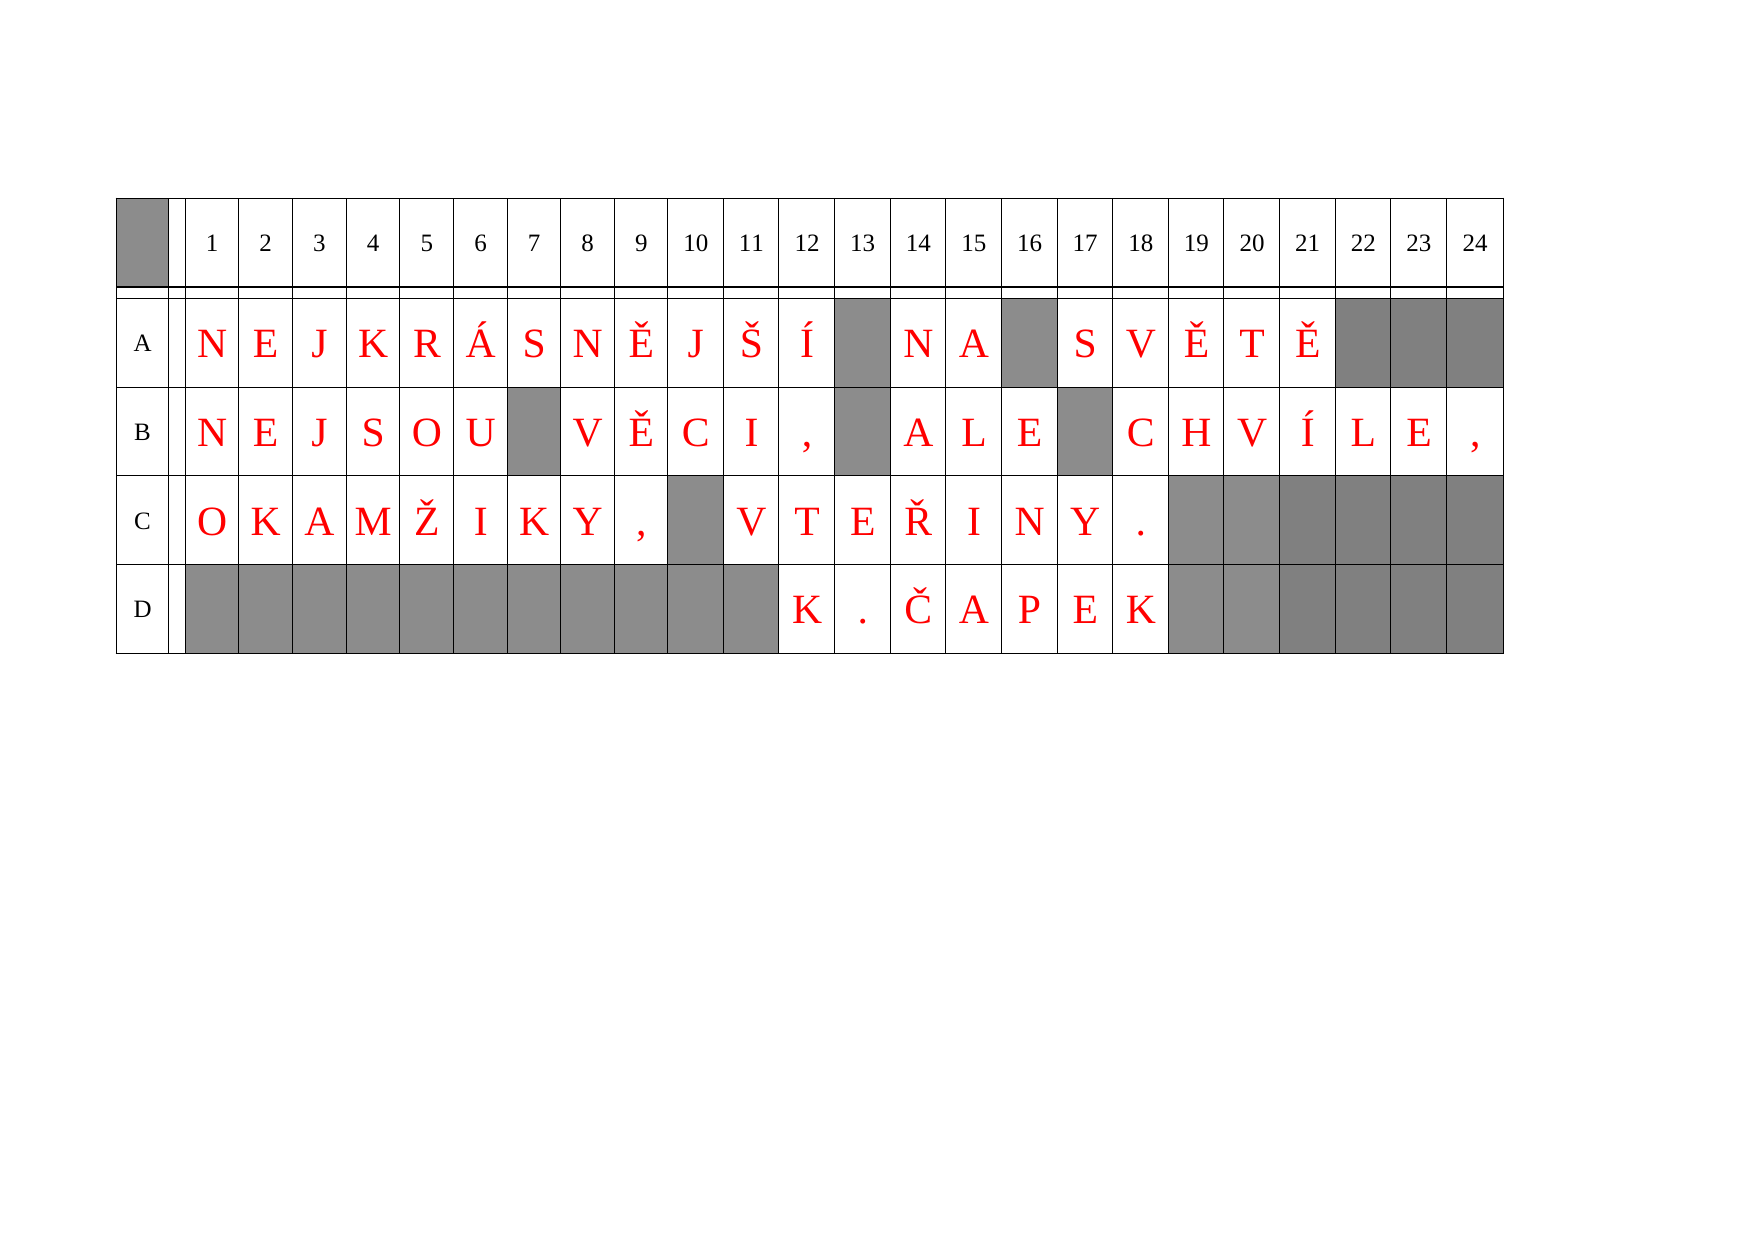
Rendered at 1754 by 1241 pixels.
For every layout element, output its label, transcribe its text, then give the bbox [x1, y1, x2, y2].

table_cell [1002, 299, 1057, 387]
table_cell [835, 288, 890, 298]
table_cell S [1058, 299, 1112, 387]
table_cell [454, 565, 507, 653]
table_header 21 [1280, 199, 1335, 286]
table_cell [169, 476, 185, 564]
table_header 14 [891, 199, 945, 286]
table_cell . [1113, 476, 1168, 564]
table_cell A [946, 299, 1001, 387]
table_cell [169, 288, 185, 298]
table_cell [1336, 299, 1390, 387]
table_header 8 [561, 199, 614, 286]
table_cell P [1002, 565, 1057, 653]
table_cell [946, 288, 1001, 298]
table_cell [454, 288, 507, 298]
table_cell Ě [1169, 299, 1223, 387]
table_cell [561, 565, 614, 653]
table_header 19 [1169, 199, 1223, 286]
table_cell S [508, 299, 560, 387]
table_cell J [293, 388, 346, 475]
table_header [117, 199, 168, 286]
table_cell [615, 288, 667, 298]
table_cell [400, 565, 453, 653]
table_cell N [186, 299, 238, 387]
table_header 5 [400, 199, 453, 286]
table_cell [779, 288, 834, 298]
table_cell V [561, 388, 614, 475]
table_cell V [1113, 299, 1168, 387]
table_header 4 [347, 199, 399, 286]
table_header 24 [1447, 199, 1503, 286]
table_cell [169, 299, 185, 387]
table_header 16 [1002, 199, 1057, 286]
table_cell K [508, 476, 560, 564]
table_cell V [724, 476, 778, 564]
table_cell Y [1058, 476, 1112, 564]
table_cell T [1224, 299, 1279, 387]
table_cell [508, 388, 560, 475]
table_cell A [891, 388, 945, 475]
table_cell [1280, 565, 1335, 653]
table_cell , [615, 476, 667, 564]
table_cell [835, 388, 890, 475]
table_header 2 [239, 199, 292, 286]
table_cell A [946, 565, 1001, 653]
table_cell T [779, 476, 834, 564]
table_cell [668, 565, 723, 653]
table_cell I [724, 388, 778, 475]
table_cell H [1169, 388, 1223, 475]
table_cell [1391, 476, 1446, 564]
table_cell [1447, 288, 1503, 298]
table_header 17 [1058, 199, 1112, 286]
table_cell E [239, 388, 292, 475]
table_cell E [835, 476, 890, 564]
table_cell [239, 565, 292, 653]
table_cell E [239, 299, 292, 387]
table_cell [1447, 476, 1503, 564]
table_cell C [668, 388, 723, 475]
table_cell D [117, 565, 168, 653]
table_cell A [293, 476, 346, 564]
table_cell Š [724, 299, 778, 387]
table_cell M [347, 476, 399, 564]
table_cell [293, 288, 346, 298]
table_cell K [779, 565, 834, 653]
table_cell [1280, 476, 1335, 564]
table_cell K [1113, 565, 1168, 653]
table_cell [1169, 476, 1223, 564]
table_cell [1224, 288, 1279, 298]
table_cell Ě [1280, 299, 1335, 387]
table_header 13 [835, 199, 890, 286]
table_cell [1391, 288, 1446, 298]
table_cell J [668, 299, 723, 387]
table_cell E [1391, 388, 1446, 475]
table_header 7 [508, 199, 560, 286]
table_cell L [1336, 388, 1390, 475]
table_cell [1391, 299, 1446, 387]
table_cell Č [891, 565, 945, 653]
table_cell A [117, 299, 168, 387]
table_cell [668, 288, 723, 298]
table_cell [169, 565, 185, 653]
table_cell E [1058, 565, 1112, 653]
table_cell [615, 565, 667, 653]
table_header 18 [1113, 199, 1168, 286]
table_cell [724, 565, 778, 653]
table_header 9 [615, 199, 667, 286]
table_header 3 [293, 199, 346, 286]
table_cell [508, 565, 560, 653]
table_cell L [946, 388, 1001, 475]
table_cell , [1447, 388, 1503, 475]
table_cell [1336, 288, 1390, 298]
table_cell [1169, 565, 1223, 653]
table_cell [1058, 288, 1112, 298]
table_cell [1447, 565, 1503, 653]
table_cell [561, 288, 614, 298]
table_cell K [239, 476, 292, 564]
table_cell O [400, 388, 453, 475]
table_header 10 [668, 199, 723, 286]
table_cell , [779, 388, 834, 475]
table_cell N [891, 299, 945, 387]
table_cell E [1002, 388, 1057, 475]
table_cell [400, 288, 453, 298]
table_cell . [835, 565, 890, 653]
table_cell J [293, 299, 346, 387]
table_cell [724, 288, 778, 298]
table_cell Ě [615, 299, 667, 387]
table_header 6 [454, 199, 507, 286]
table_cell C [117, 476, 168, 564]
table_cell R [400, 299, 453, 387]
table_cell [186, 565, 238, 653]
table_cell I [946, 476, 1001, 564]
table_cell Ž [400, 476, 453, 564]
table_cell [1280, 288, 1335, 298]
table_cell [1058, 388, 1112, 475]
table_cell U [454, 388, 507, 475]
table_cell [1169, 288, 1223, 298]
table_cell [347, 288, 399, 298]
table_cell [239, 288, 292, 298]
table_header 15 [946, 199, 1001, 286]
table_header 1 [186, 199, 238, 286]
table_cell V [1224, 388, 1279, 475]
table_cell [1447, 299, 1503, 387]
table_cell S [347, 388, 399, 475]
table_cell [1336, 476, 1390, 564]
table_cell [169, 388, 185, 475]
table_cell Á [454, 299, 507, 387]
table_header 11 [724, 199, 778, 286]
table_cell N [1002, 476, 1057, 564]
table_cell [1224, 565, 1279, 653]
table_cell Ě [615, 388, 667, 475]
table_header 12 [779, 199, 834, 286]
table_cell [117, 288, 168, 298]
table_cell [293, 565, 346, 653]
table_header [169, 199, 185, 286]
table_cell [1391, 565, 1446, 653]
table_cell Í [779, 299, 834, 387]
table_cell B [117, 388, 168, 475]
table_cell N [186, 388, 238, 475]
table_cell [891, 288, 945, 298]
table_cell [347, 565, 399, 653]
table_cell [668, 476, 723, 564]
table_cell [835, 299, 890, 387]
table_cell [1224, 476, 1279, 564]
table_cell O [186, 476, 238, 564]
table_cell [1113, 288, 1168, 298]
table_cell [508, 288, 560, 298]
table_cell [1336, 565, 1390, 653]
table_cell C [1113, 388, 1168, 475]
table_header 20 [1224, 199, 1279, 286]
table_cell Í [1280, 388, 1335, 475]
table_cell Ř [891, 476, 945, 564]
table_cell I [454, 476, 507, 564]
table_cell K [347, 299, 399, 387]
table_cell Y [561, 476, 614, 564]
table_cell [1002, 288, 1057, 298]
table_header 23 [1391, 199, 1446, 286]
table_cell N [561, 299, 614, 387]
table_header 22 [1336, 199, 1390, 286]
table_cell [186, 288, 238, 298]
